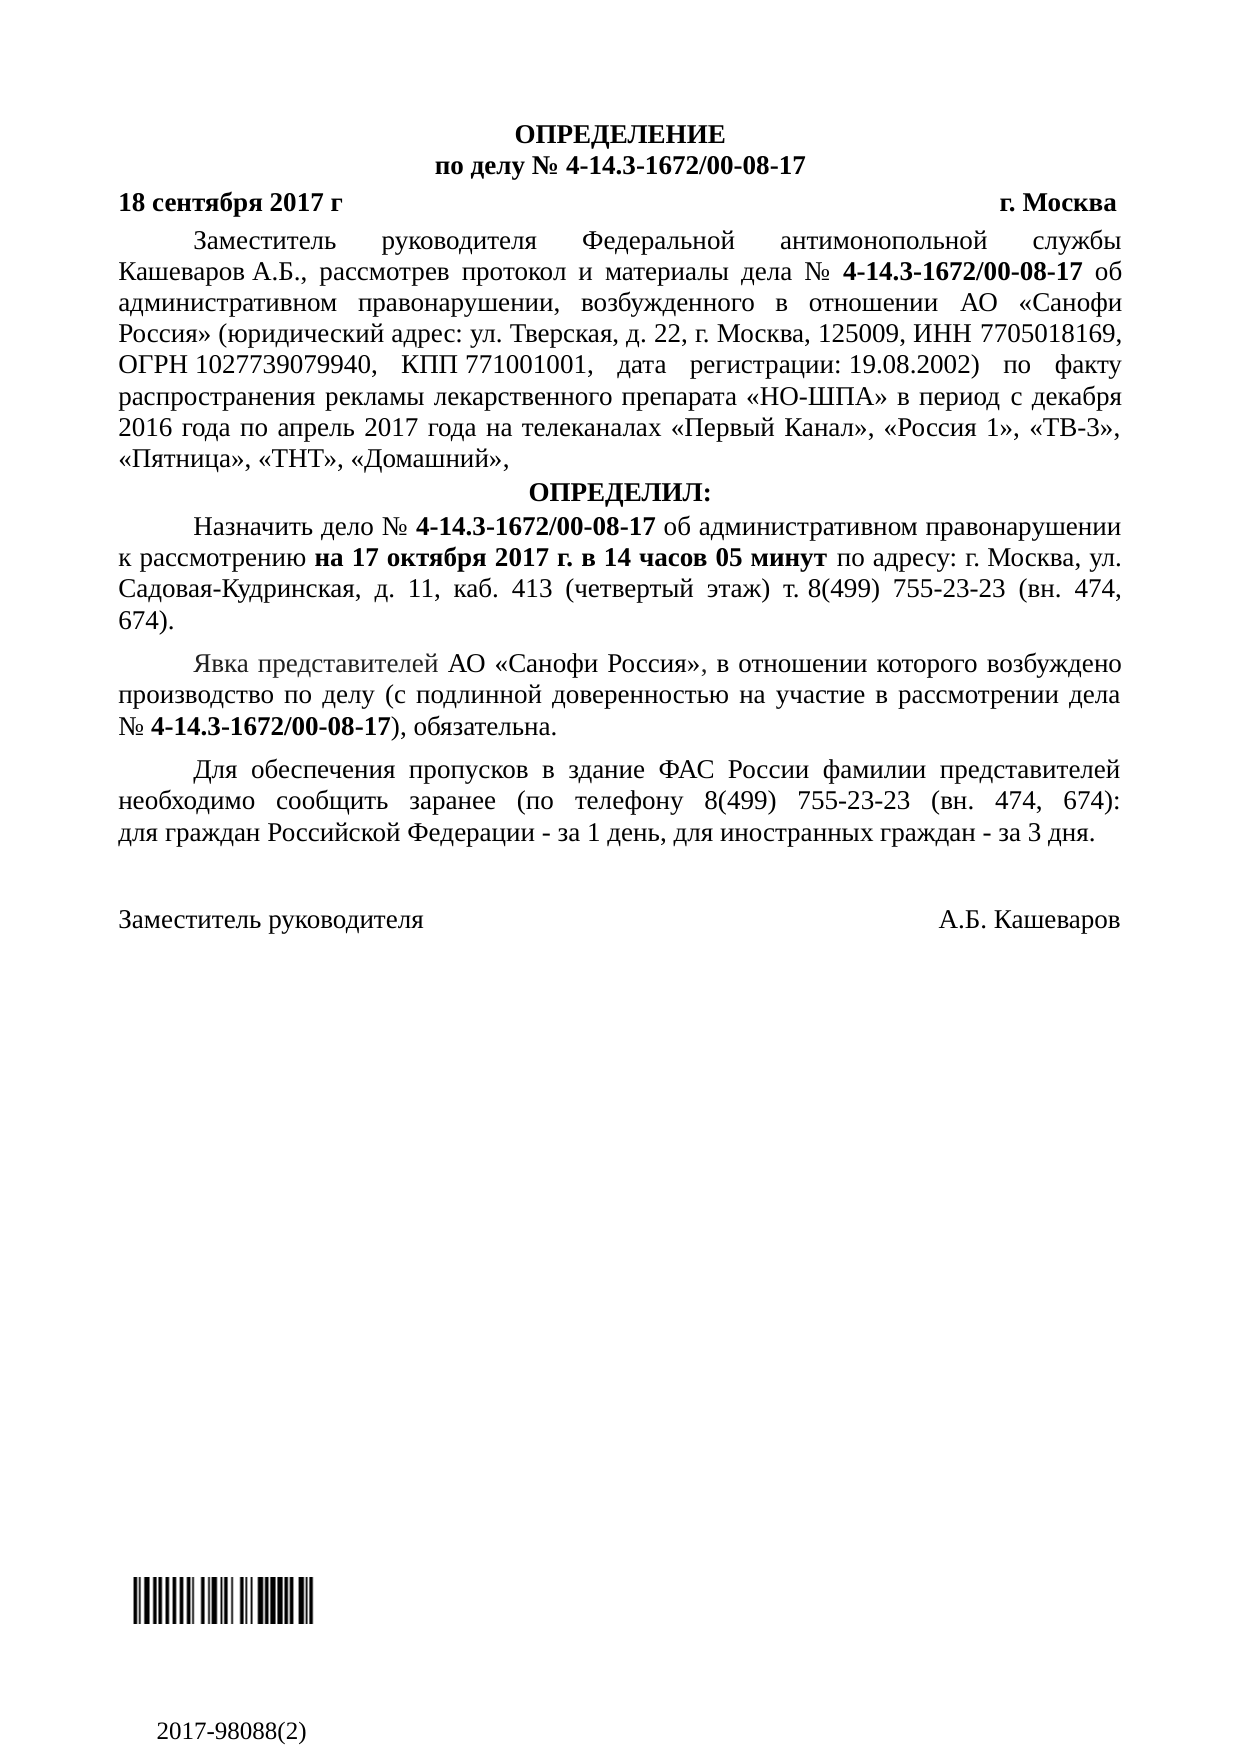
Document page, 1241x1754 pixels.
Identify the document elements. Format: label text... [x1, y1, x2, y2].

text по делу № 4-14.3-1672/00-08-17 [118, 149, 1122, 180]
text Для обеспечения пропусков в здание ФАС России фамилии представителей необходимо сообщить заранее (по телефону 8(499) 755-23-23 (вн. 474, 674): для граждан Российской Федерации - за 1 день, для иностранных граждан - за 3 дня. [118, 753, 1122, 847]
text ОПРЕДЕЛЕНИЕ [118, 118, 1122, 149]
text Заместитель руководителя Федеральной антимонопольной службы Кашеваров А.Б., рассмотрев протокол и материалы дела № 4-14.3-1672/00-08-17 об административном правонарушении, возбужденного в отношении АО «Санофи Россия» (юридический адрес: ул. Тверская, д. 22, г. Москва, 125009, ИНН 7705018169, ОГРН 1027739079940, КПП 771001001, дата регистрации: 19.08.2002) по факту распространения рекламы лекарственного препарата «НО-ШПА» в период с декабря 2016 года по апрель 2017 года на телеканалах «Первый Канал», «Россия 1», «ТВ-3», «Пятница», «ТНТ», «Домашний», [118, 224, 1122, 473]
text Явка представителей АО «Санофи Россия», в отношении которого возбуждено производство по делу (с подлинной доверенностью на участие в рассмотрении дела № 4-14.3-1672/00-08-17), обязательна. [118, 647, 1122, 741]
picture [118, 1577, 331, 1624]
text Заместитель руководителя А.Б. Кашеваров [118, 903, 1122, 934]
text 18 сентября 2017 г г. Москва [118, 186, 1122, 217]
text ОПРЕДЕЛИЛ: [118, 476, 1122, 507]
text Назначить дело № 4-14.3-1672/00-08-17 об административном правонарушении к рассмотрению на 17 октября 2017 г. в 14 часов 05 минут по адресу: г. Москва, ул. Садовая-Кудринская, д. 11, каб. 413 (четвертый этаж) т. 8(499) 755-23-23 (вн. 474, 674). [118, 510, 1122, 635]
